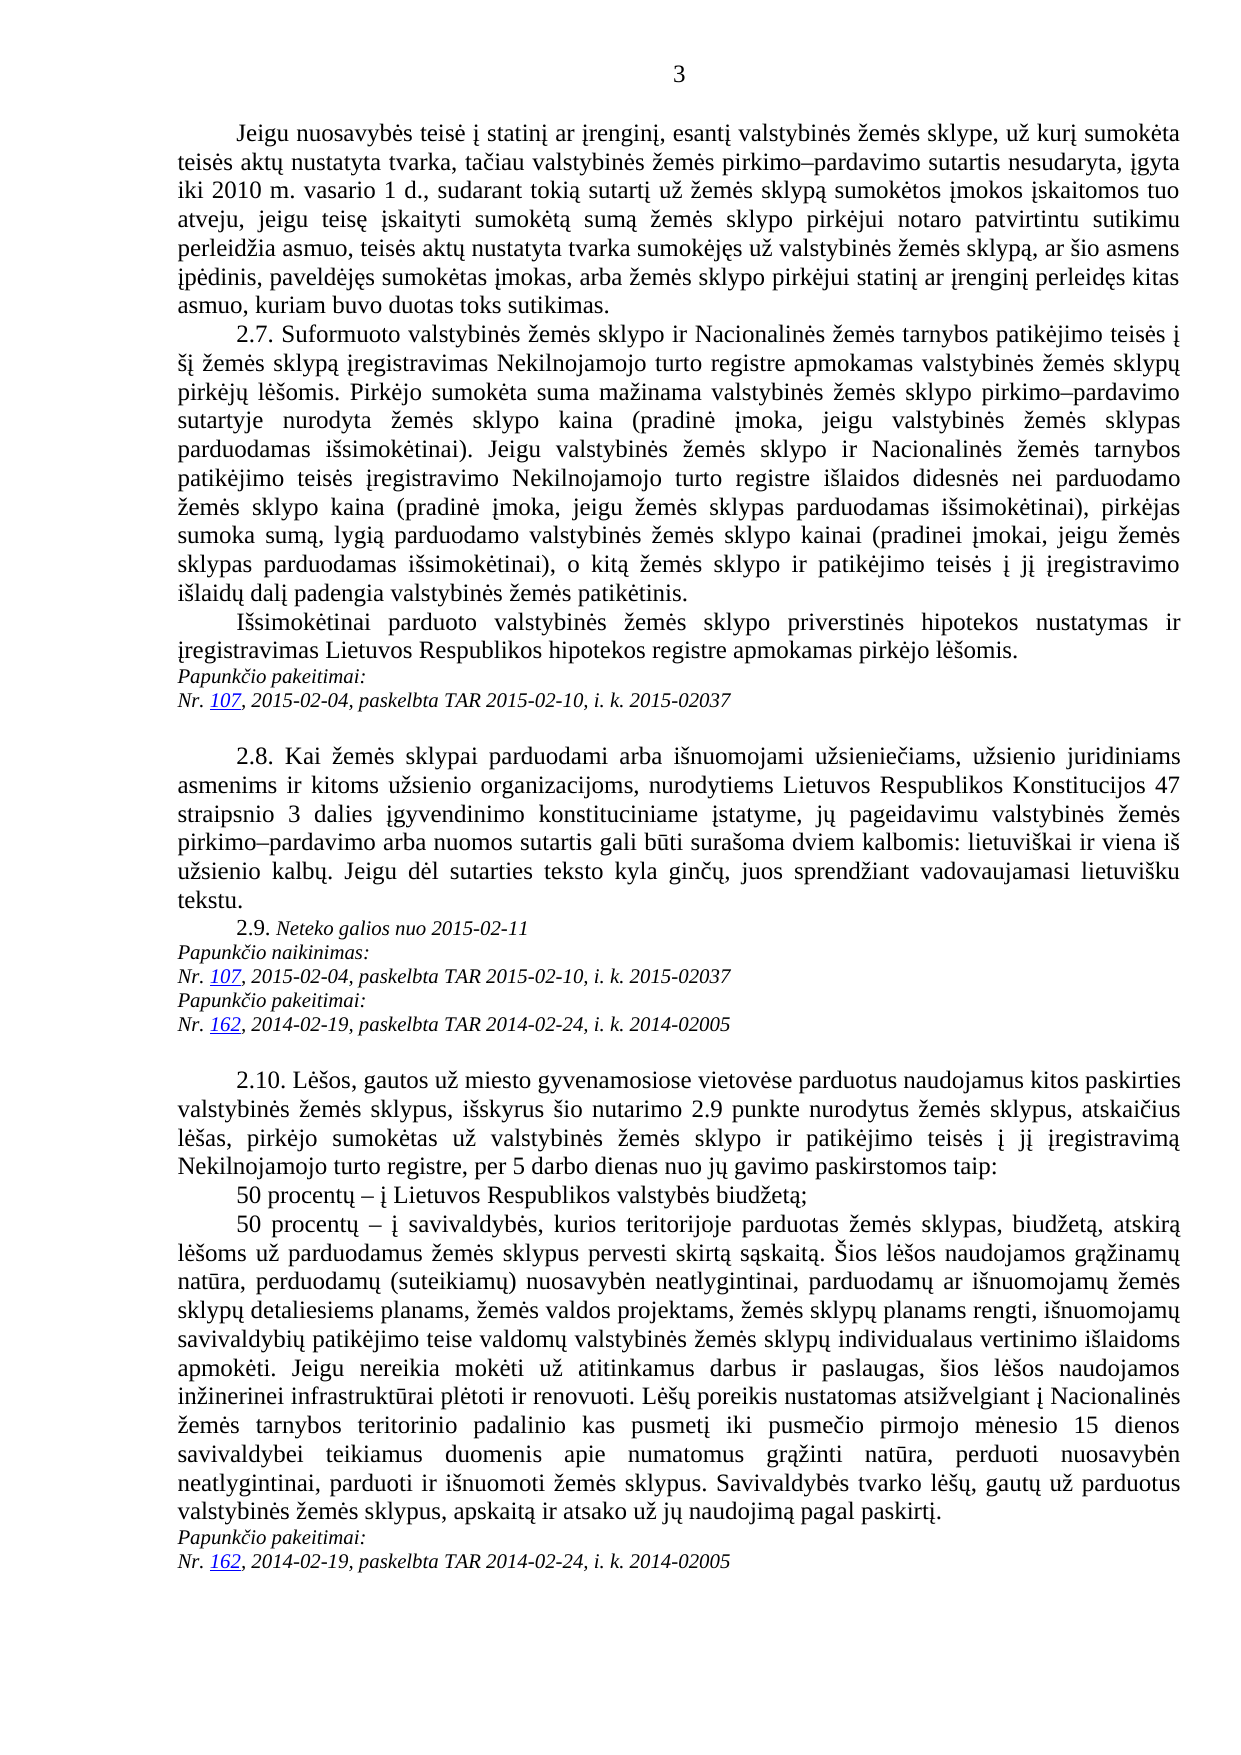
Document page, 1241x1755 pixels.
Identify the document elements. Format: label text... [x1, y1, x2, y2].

text Papunkčio pakeitimai: [177, 988, 1181, 1012]
text 2.7. Suformuoto valstybinės žemės sklypo ir Nacionalinės žemės tarnybos patikėjimo teisės į šį žemės sklypą įregistravimas Nekilnojamojo turto registre apmokamas valstybinės žemės sklypų pirkėjų lėšomis. Pirkėjo sumokėta suma mažinama valstybinės žemės sklypo pirkimo–pardavimo sutartyje nurodyta žemės sklypo kaina (pradinė įmoka, jeigu valstybinės žemės sklypas parduodamas išsimokėtinai). Jeigu valstybinės žemės sklypo ir Nacionalinės žemės tarnybos patikėjimo teisės įregistravimo Nekilnojamojo turto registre išlaidos didesnės nei parduodamo žemės sklypo kaina (pradinė įmoka, jeigu žemės sklypas parduodamas išsimokėtinai), pirkėjas sumoka sumą, lygią parduodamo valstybinės žemės sklypo kainai (pradinei įmokai, jeigu žemės sklypas parduodamas išsimokėtinai), o kitą žemės sklypo ir patikėjimo teisės į jį įregistravimo išlaidų dalį padengia valstybinės žemės patikėtinis. [177, 319, 1181, 607]
text Nr. 107, 2015-02-04, paskelbta TAR 2015-02-10, i. k. 2015-02037 [177, 688, 1181, 712]
text Nr. 107, 2015-02-04, paskelbta TAR 2015-02-10, i. k. 2015-02037 [177, 964, 1181, 988]
text 50 procentų – į Lietuvos Respublikos valstybės biudžetą; [177, 1180, 1181, 1209]
text 2.8. Kai žemės sklypai parduodami arba išnuomojami užsieniečiams, užsienio juridiniams asmenims ir kitoms užsienio organizacijoms, nurodytiems Lietuvos Respublikos Konstitucijos 47 straipsnio 3 dalies įgyvendinimo konstituciniame įstatyme, jų pageidavimu valstybinės žemės pirkimo–pardavimo arba nuomos sutartis gali būti surašoma dviem kalbomis: lietuviškai ir viena iš užsienio kalbų. Jeigu dėl sutarties teksto kyla ginčų, juos sprendžiant vadovaujamasi lietuvišku tekstu. [177, 741, 1181, 914]
text 2.10. Lėšos, gautos už miesto gyvenamosiose vietovėse parduotus naudojamus kitos paskirties valstybinės žemės sklypus, išskyrus šio nutarimo 2.9 punkte nurodytus žemės sklypus, atskaičius lėšas, pirkėjo sumokėtas už valstybinės žemės sklypo ir patikėjimo teisės į jį įregistravimą Nekilnojamojo turto registre, per 5 darbo dienas nuo jų gavimo paskirstomos taip: [177, 1065, 1181, 1180]
text Nr. 162, 2014-02-19, paskelbta TAR 2014-02-24, i. k. 2014-02005 [177, 1549, 1181, 1573]
text Išsimokėtinai parduoto valstybinės žemės sklypo priverstinės hipotekos nustatymas ir įregistravimas Lietuvos Respublikos hipotekos registre apmokamas pirkėjo lėšomis. [177, 607, 1181, 664]
text Papunkčio naikinimas: [177, 940, 1181, 964]
text Papunkčio pakeitimai: [177, 1525, 1181, 1549]
text 50 procentų – į savivaldybės, kurios teritorijoje parduotas žemės sklypas, biudžetą, atskirą lėšoms už parduodamus žemės sklypus pervesti skirtą sąskaitą. Šios lėšos naudojamos grąžinamų natūra, perduodamų (suteikiamų) nuosavybėn neatlygintinai, parduodamų ar išnuomojamų žemės sklypų detaliesiems planams, žemės valdos projektams, žemės sklypų planams rengti, išnuomojamų savivaldybių patikėjimo teise valdomų valstybinės žemės sklypų individualaus vertinimo išlaidoms apmokėti. Jeigu nereikia mokėti už atitinkamus darbus ir paslaugas, šios lėšos naudojamos inžinerinei infrastruktūrai plėtoti ir renovuoti. Lėšų poreikis nustatomas atsižvelgiant į Nacionalinės žemės tarnybos teritorinio padalinio kas pusmetį iki pusmečio pirmojo mėnesio 15 dienos savivaldybei teikiamus duomenis apie numatomus grąžinti natūra, perduoti nuosavybėn neatlygintinai, parduoti ir išnuomoti žemės sklypus. Savivaldybės tvarko lėšų, gautų už parduotus valstybinės žemės sklypus, apskaitą ir atsako už jų naudojimą pagal paskirtį. [177, 1209, 1181, 1525]
text 2.9. Neteko galios nuo 2015-02-11 [177, 914, 1181, 940]
text Nr. 162, 2014-02-19, paskelbta TAR 2014-02-24, i. k. 2014-02005 [177, 1012, 1181, 1036]
text Papunkčio pakeitimai: [177, 664, 1181, 688]
text Jeigu nuosavybės teisė į statinį ar įrenginį, esantį valstybinės žemės sklype, už kurį sumokėta teisės aktų nustatyta tvarka, tačiau valstybinės žemės pirkimo–pardavimo sutartis nesudaryta, įgyta iki 2010 m. vasario 1 d., sudarant tokią sutartį už žemės sklypą sumokėtos įmokos įskaitomos tuo atveju, jeigu teisę įskaityti sumokėtą sumą žemės sklypo pirkėjui notaro patvirtintu sutikimu perleidžia asmuo, teisės aktų nustatyta tvarka sumokėjęs už valstybinės žemės sklypą, ar šio asmens įpėdinis, paveldėjęs sumokėtas įmokas, arba žemės sklypo pirkėjui statinį ar įrenginį perleidęs kitas asmuo, kuriam buvo duotas toks sutikimas. [177, 118, 1181, 319]
